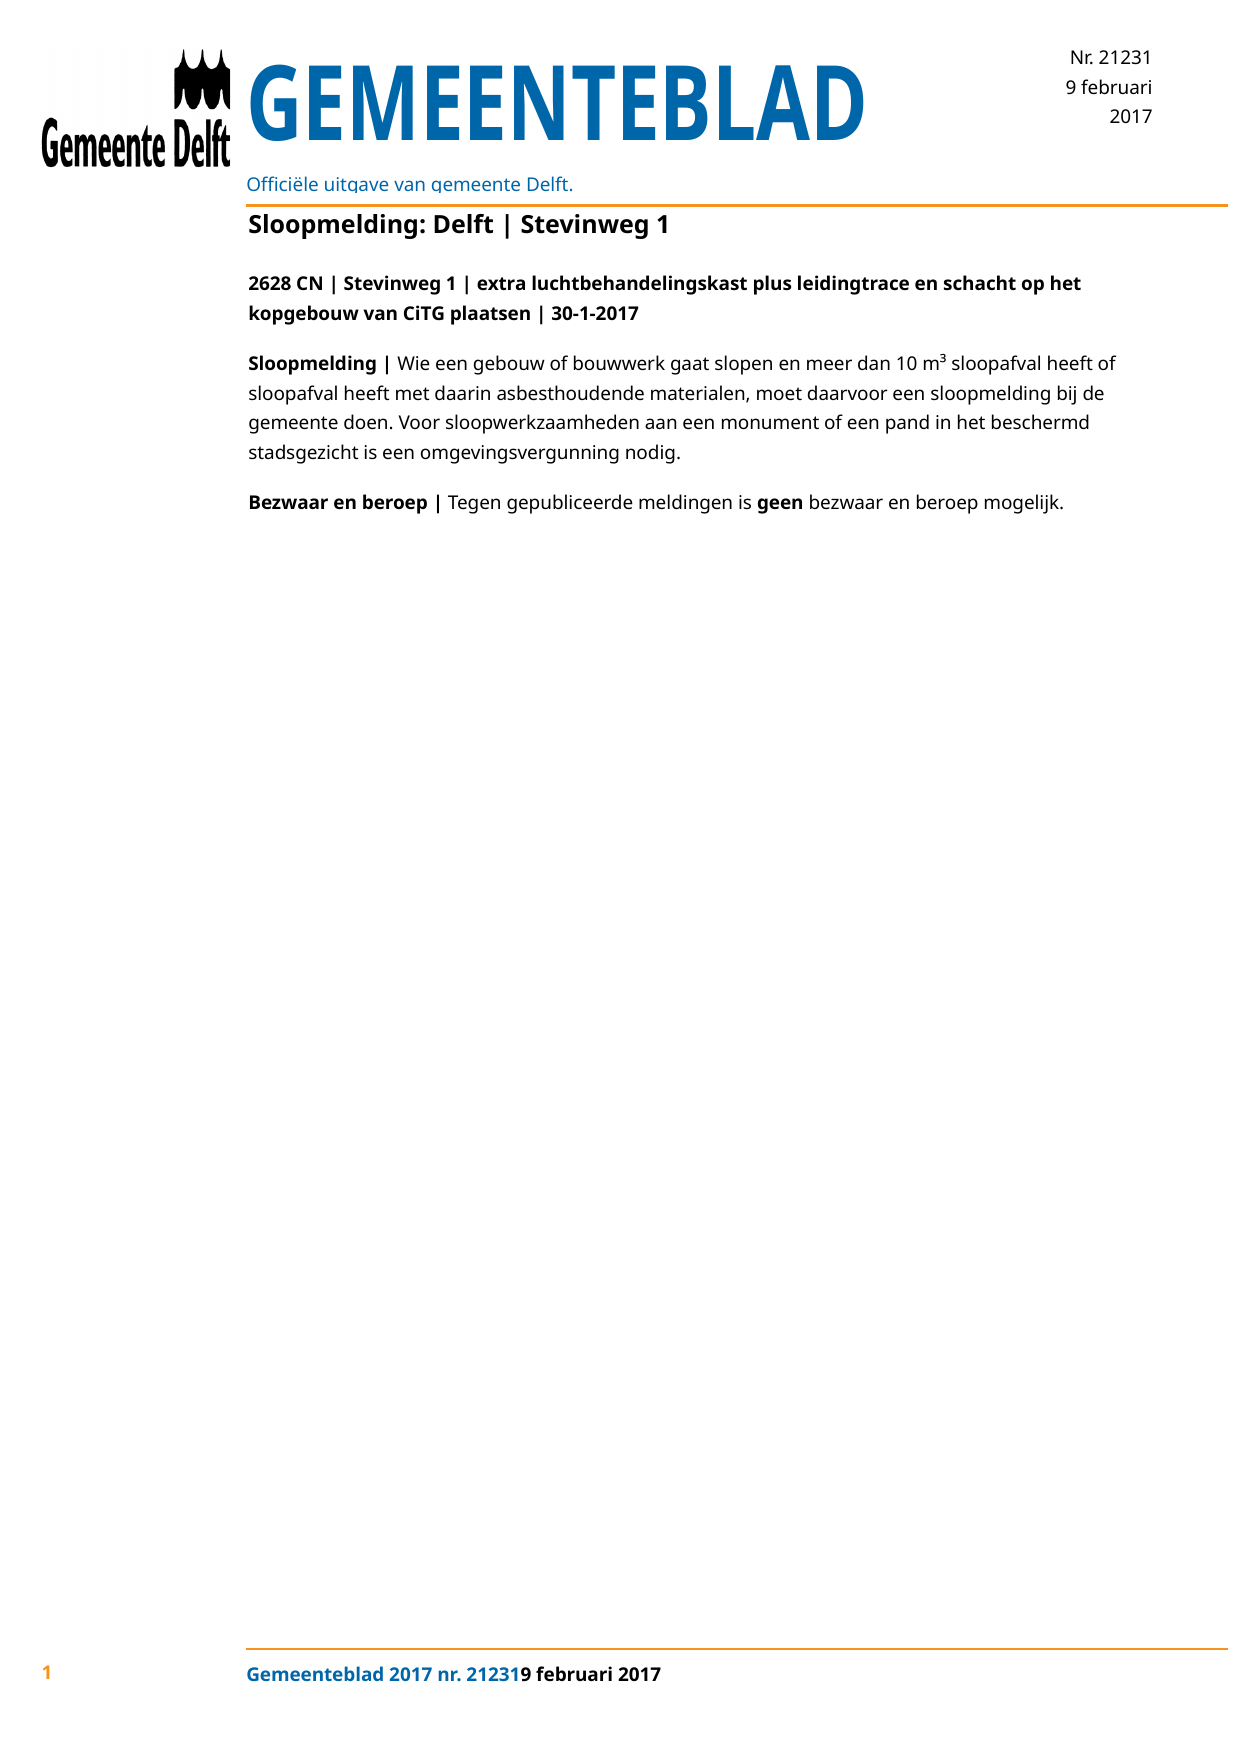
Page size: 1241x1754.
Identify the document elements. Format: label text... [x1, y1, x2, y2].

text Sloopmelding | Wie een gebouw of bouwwerk gaat slopen en meer dan 10 m³ sloopafval heeft of sloopafval heeft met daarin asbesthoudende materialen, moet daarvoor een sloopmelding bij de gemeente doen. Voor sloopwerkzaamheden aan een monument of een pand in het beschermd stadsgezicht is een omgevingsvergunning nodig. [248, 350, 1152, 465]
text 2628 CN | Stevinweg 1 | extra luchtbehandelingskast plus leidingtrace en schacht op het kopgebouw van CiTG plaatsen | 30-1-2017 [248, 270, 1152, 326]
text Sloopmelding: Delft | Stevinweg 1 [248, 207, 1152, 241]
text Bezwaar en beroep | Tegen gepubliceerde meldingen is geen bezwaar en beroep mogelijk. [248, 489, 1152, 515]
picture [41, 47, 231, 172]
